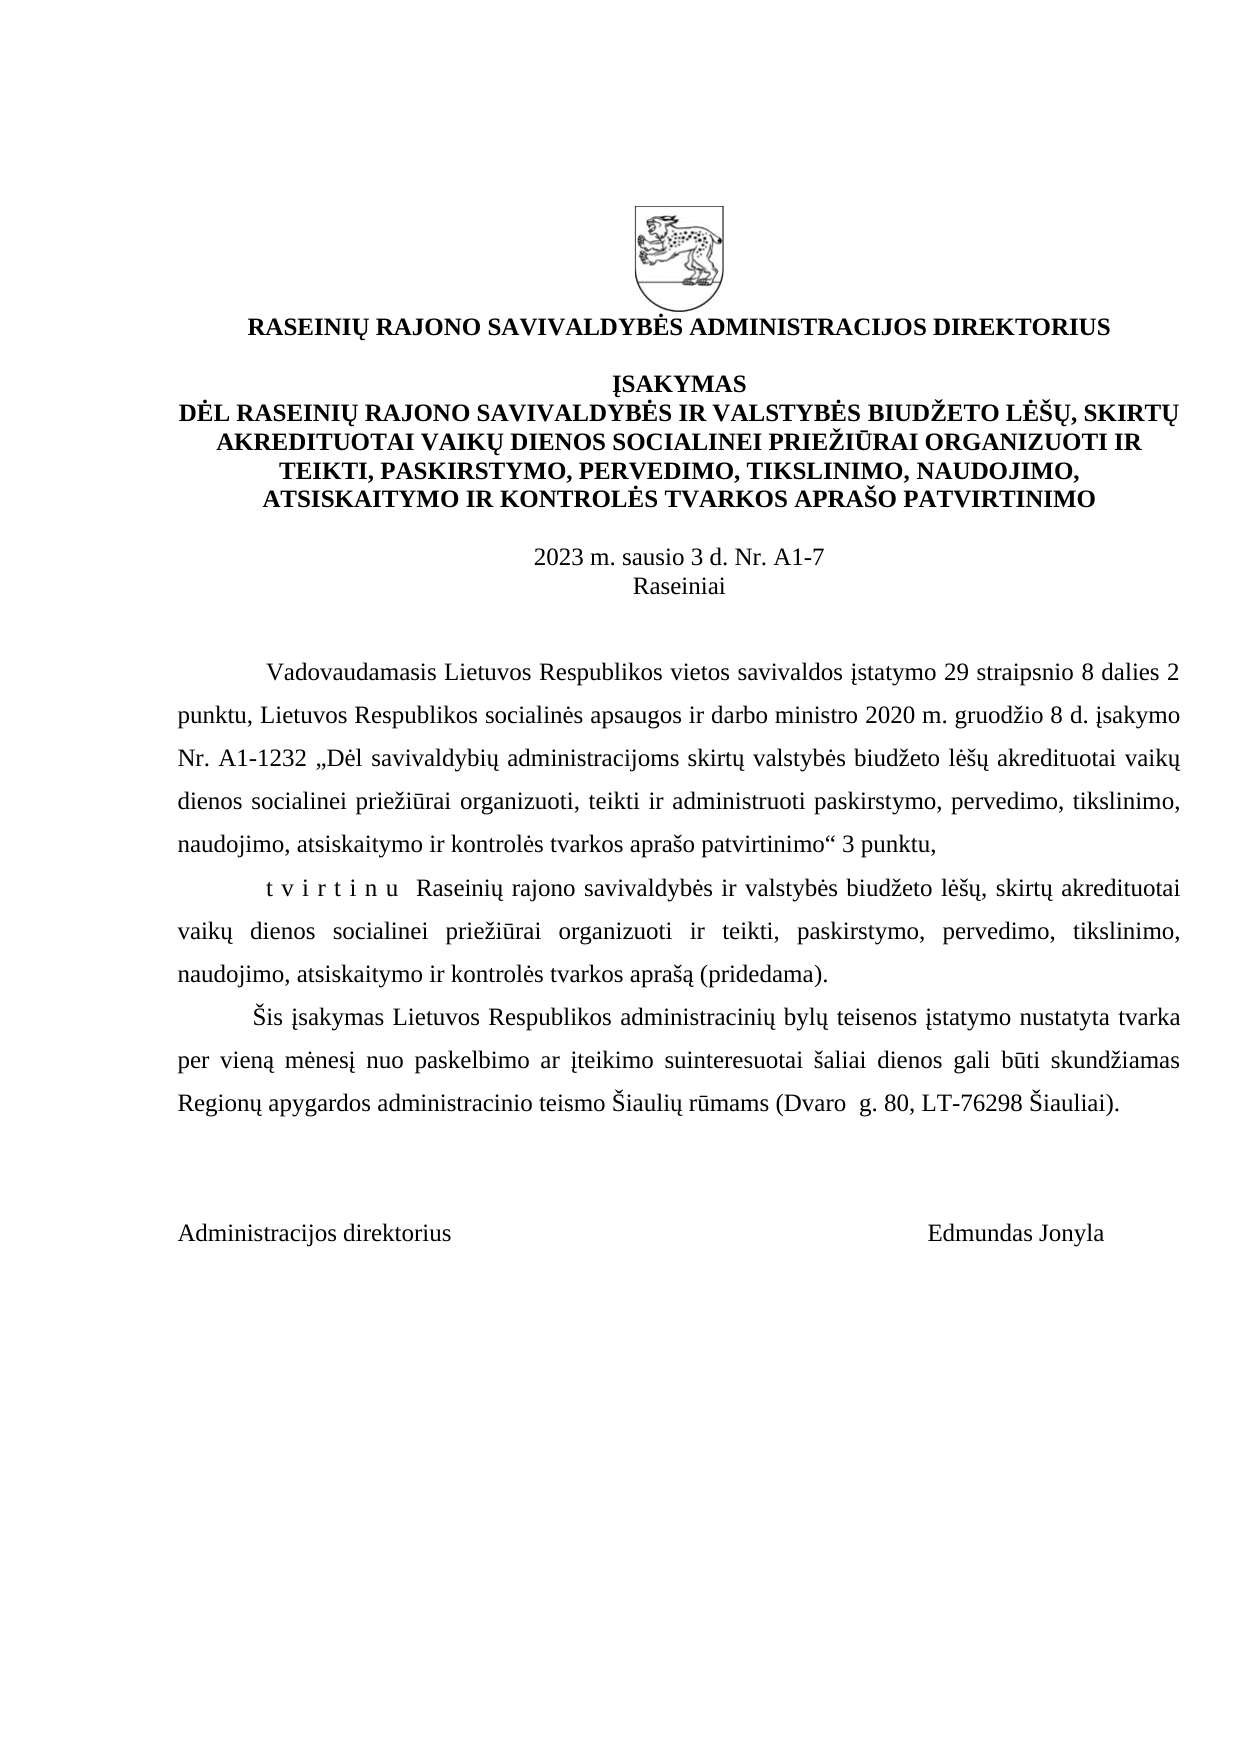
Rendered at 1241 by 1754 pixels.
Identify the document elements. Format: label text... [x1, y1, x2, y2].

text Šis įsakymas Lietuvos Respublikos administracinių bylų teisenos įstatymo nustatyta tvarka per vieną mėnesį nuo paskelbimo ar įteikimo suinteresuotai šaliai dienos gali būti skundžiamas Regionų apygardos administracinio teismo Šiaulių rūmams (Dvaro g. 80, LT-76298 Šiauliai). [177, 1002, 1181, 1117]
text t v i r t i n u Raseinių rajono savivaldybės ir valstybės biudžeto lėšų, skirtų akredituotai vaikų dienos socialinei priežiūrai organizuoti ir teikti, paskirstymo, pervedimo, tikslinimo, naudojimo, atsiskaitymo ir kontrolės tvarkos aprašą (pridedama). [177, 873, 1181, 988]
text Vadovaudamasis Lietuvos Respublikos vietos savivaldos įstatymo 29 straipsnio 8 dalies 2 punktu, Lietuvos Respublikos socialinės apsaugos ir darbo ministro 2020 m. gruodžio 8 d. įsakymo Nr. A1-1232 „Dėl savivaldybių administracijoms skirtų valstybės biudžeto lėšų akredituotai vaikų dienos socialinei priežiūrai organizuoti, teikti ir administruoti paskirstymo, pervedimo, tikslinimo, naudojimo, atsiskaitymo ir kontrolės tvarkos aprašo patvirtinimo“ 3 punktu, [177, 657, 1181, 858]
text 2023 m. sausio 3 d. Nr. A1-7 [177, 542, 1181, 571]
text DĖL RASEINIŲ RAJONO SAVIVALDYBĖS IR VALSTYBĖS BIUDŽETO LĖŠŲ, SKIRTŲ AKREDITUOTAI VAIKŲ DIENOS SOCIALINEI PRIEŽIŪRAI ORGANIZUOTI IR TEIKTI, PASKIRSTYMO, PERVEDIMO, TIKSLINIMO, NAUDOJIMO, ATSISKAITYMO IR KONTROLĖS TVARKOS APRAŠO PATVIRTINIMO [177, 398, 1181, 513]
text RASEINIŲ RAJONO SAVIVALDYBĖS ADMINISTRACIJOS DIREKTORIUS [177, 312, 1181, 341]
text Administracijos direktorius Edmundas Jonyla [177, 1218, 1181, 1246]
text Raseiniai [177, 571, 1181, 599]
text ĮSAKYMAS [177, 369, 1181, 398]
